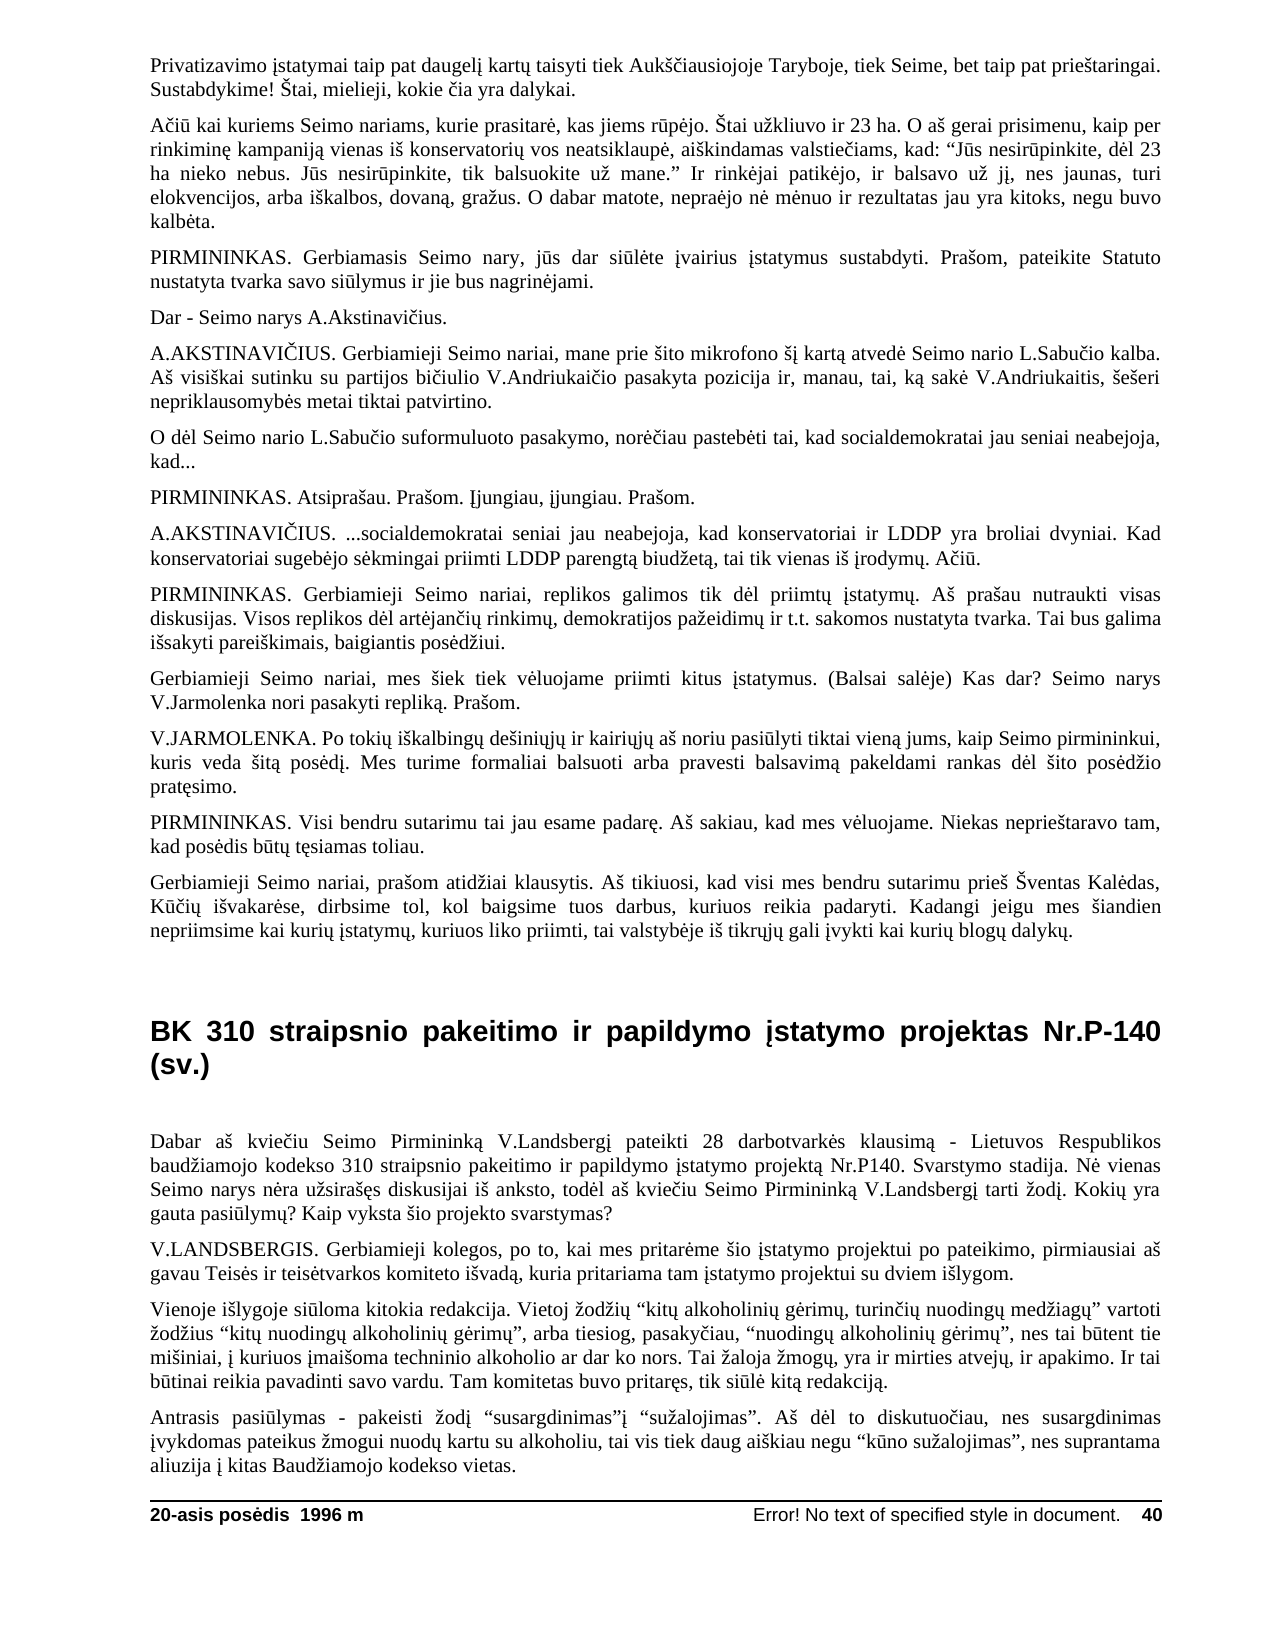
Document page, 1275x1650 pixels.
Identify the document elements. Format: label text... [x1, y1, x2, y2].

text V.LANDSBERGIS. Gerbiamieji kolegos, po to, kai mes pritarėme šio įstatymo projektui po pateikimo, pirmiausiai aš gavau Teisės ir teisėtvarkos komiteto išvadą, kuria pritariama tam įstatymo projektui su dviem išlygom. [150, 1237, 1162, 1285]
text Privatizavimo įstatymai taip pat daugelį kartų taisyti tiek Aukščiausiojoje Taryboje, tiek Seime, bet taip pat prieštaringai. Sustabdykime! Štai, mielieji, kokie čia yra dalykai. [150, 52, 1162, 101]
text Vienoje išlygoje siūloma kitokia redakcija. Vietoj žodžių “kitų alkoholinių gėrimų, turinčių nuodingų medžiagų” vartoti žodžius “kitų nuodingų alkoholinių gėrimų”, arba tiesiog, pasakyčiau, “nuodingų alkoholinių gėrimų”, nes tai būtent tie mišiniai, į kuriuos įmaišoma techninio alkoholio ar dar ko nors. Tai žaloja žmogų, yra ir mirties atvejų, ir apakimo. Ir tai būtinai reikia pavadinti savo vardu. Tam komitetas buvo pritaręs, tik siūlė kitą redakciją. [150, 1297, 1162, 1393]
text Gerbiamieji Seimo nariai, prašom atidžiai klausytis. Aš tikiuosi, kad visi mes bendru sutarimu prieš Šventas Kalėdas, Kūčių išvakarėse, dirbsime tol, kol baigsime tuos darbus, kuriuos reikia padaryti. Kadangi jeigu mes šiandien nepriimsime kai kurių įstatymų, kuriuos liko priimti, tai valstybėje iš tikrųjų gali įvykti kai kurių blogų dalykų. [150, 870, 1162, 942]
text PIRMININKAS. Visi bendru sutarimu tai jau esame padarę. Aš sakiau, kad mes vėluojame. Niekas neprieštaravo tam, kad posėdis būtų tęsiamas toliau. [150, 810, 1162, 858]
text A.AKSTINAVIČIUS. Gerbiamieji Seimo nariai, mane prie šito mikrofono šį kartą atvedė Seimo nario L.Sabučio kalba. Aš visiškai sutinku su partijos bičiulio V.Andriukaičio pasakyta pozicija ir, manau, tai, ką sakė V.Andriukaitis, šešeri nepriklausomybės metai tiktai patvirtino. [150, 341, 1162, 413]
text A.AKSTINAVIČIUS. ...socialdemokratai seniai jau neabejoja, kad konservatoriai ir LDDP yra broliai dvyniai. Kad konservatoriai sugebėjo sėkmingai priimti LDDP parengtą biudžetą, tai tik vienas iš įrodymų. Ačiū. [150, 521, 1162, 569]
text Ačiū kai kuriems Seimo nariams, kurie prasitarė, kas jiems rūpėjo. Štai užkliuvo ir 23 ha. O aš gerai prisimenu, kaip per rinkiminę kampaniją vienas iš konservatorių vos neatsiklaupė, aiškindamas valstiečiams, kad: “Jūs nesirūpinkite, dėl 23 ha nieko nebus. Jūs nesirūpinkite, tik balsuokite už mane.” Ir rinkėjai patikėjo, ir balsavo už jį, nes jaunas, turi elokvencijos, arba iškalbos, dovaną, gražus. O dabar matote, nepraėjo nė mėnuo ir rezultatas jau yra kitoks, negu buvo kalbėta. [150, 113, 1162, 233]
text V.JARMOLENKA. Po tokių iškalbingų dešiniųjų ir kairiųjų aš noriu pasiūlyti tiktai vieną jums, kaip Seimo pirmininkui, kuris veda šitą posėdį. Mes turime formaliai balsuoti arba pravesti balsavimą pakeldami rankas dėl šito posėdžio pratęsimo. [150, 726, 1162, 798]
text Antrasis pasiūlymas - pakeisti žodį “susargdinimas”į “sužalojimas”. Aš dėl to diskutuočiau, nes susargdinimas įvykdomas pateikus žmogui nuodų kartu su alkoholiu, tai vis tiek daug aiškiau negu “kūno sužalojimas”, nes suprantama aliuzija į kitas Baudžiamojo kodekso vietas. [150, 1405, 1162, 1477]
text Dabar aš kviečiu Seimo Pirmininką V.Landsbergį pateikti 28 darbotvarkės klausimą - Lietuvos Respublikos baudžiamojo kodekso 310 straipsnio pakeitimo ir papildymo įstatymo projektą Nr.P140. Svarstymo stadija. Nė vienas Seimo narys nėra užsirašęs diskusijai iš anksto, todėl aš kviečiu Seimo Pirmininką V.Landsbergį tarti žodį. Kokių yra gauta pasiūlymų? Kaip vyksta šio projekto svarstymas? [150, 1129, 1162, 1225]
text PIRMININKAS. Atsiprašau. Prašom. Įjungiau, įjungiau. Prašom. [150, 485, 1162, 509]
text PIRMININKAS. Gerbiamieji Seimo nariai, replikos galimos tik dėl priimtų įstatymų. Aš prašau nutraukti visas diskusijas. Visos replikos dėl artėjančių rinkimų, demokratijos pažeidimų ir t.t. sakomos nustatyta tvarka. Tai bus galima išsakyti pareiškimais, baigiantis posėdžiui. [150, 581, 1162, 654]
text O dėl Seimo nario L.Sabučio suformuluoto pasakymo, norėčiau pastebėti tai, kad socialdemokratai jau seniai neabejoja, kad... [150, 425, 1162, 473]
text Gerbiamieji Seimo nariai, mes šiek tiek vėluojame priimti kitus įstatymus. (Balsai salėje) Kas dar? Seimo narys V.Jarmolenka nori pasakyti repliką. Prašom. [150, 666, 1162, 714]
subtitle BK 310 straipsnio pakeitimo ir papildymo įstatymo projektas Nr.P-140 (sv.) [150, 1014, 1162, 1081]
text Dar - Seimo narys A.Akstinavičius. [150, 305, 1162, 329]
text PIRMININKAS. Gerbiamasis Seimo nary, jūs dar siūlėte įvairius įstatymus sustabdyti. Prašom, pateikite Statuto nustatyta tvarka savo siūlymus ir jie bus nagrinėjami. [150, 245, 1162, 293]
